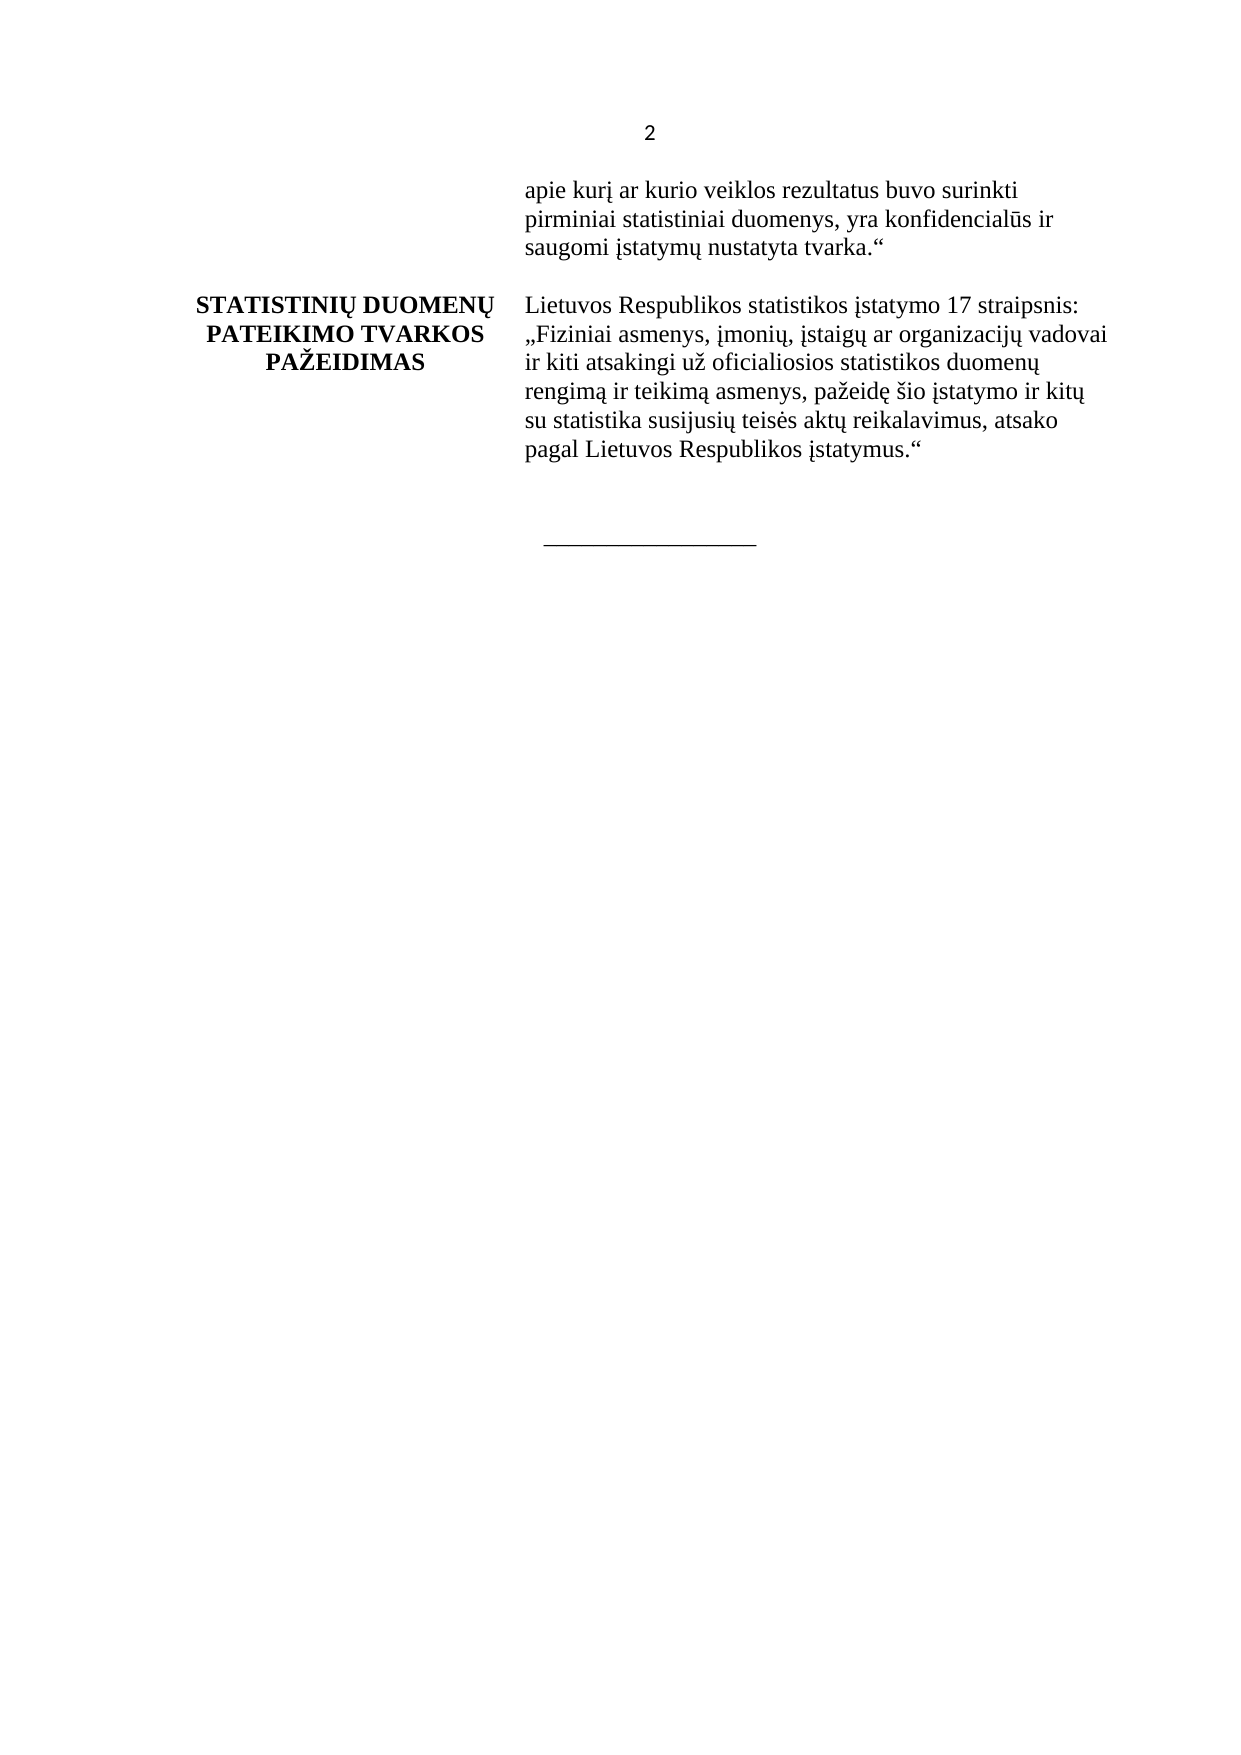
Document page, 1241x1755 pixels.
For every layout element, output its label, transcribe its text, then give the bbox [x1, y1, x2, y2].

table_cell STATISTINIŲ DUOMENŲ PATEIKIMO TVARKOS PAŽEIDIMAS [177, 290, 513, 491]
table_cell apie kurį ar kurio veiklos rezultatus buvo surinkti pirminiai statistiniai duomenys, yra konfidencialūs ir saugomi įstatymų nustatyta tvarka.“ [513, 175, 1122, 290]
text _________________ [177, 520, 1122, 549]
table_cell Lietuvos Respublikos statistikos įstatymo 17 straipsnis: „Fiziniai asmenys, įmonių, įstaigų ar organizacijų vadovai ir kiti atsakingi už oficialiosios statistikos duomenų rengimą ir teikimą asmenys, pažeidę šio įstatymo ir kitų su statistika susijusių teisės aktų reikalavimus, atsako pagal Lietuvos Respublikos įstatymus.“ [513, 290, 1122, 491]
table_cell [177, 175, 513, 290]
